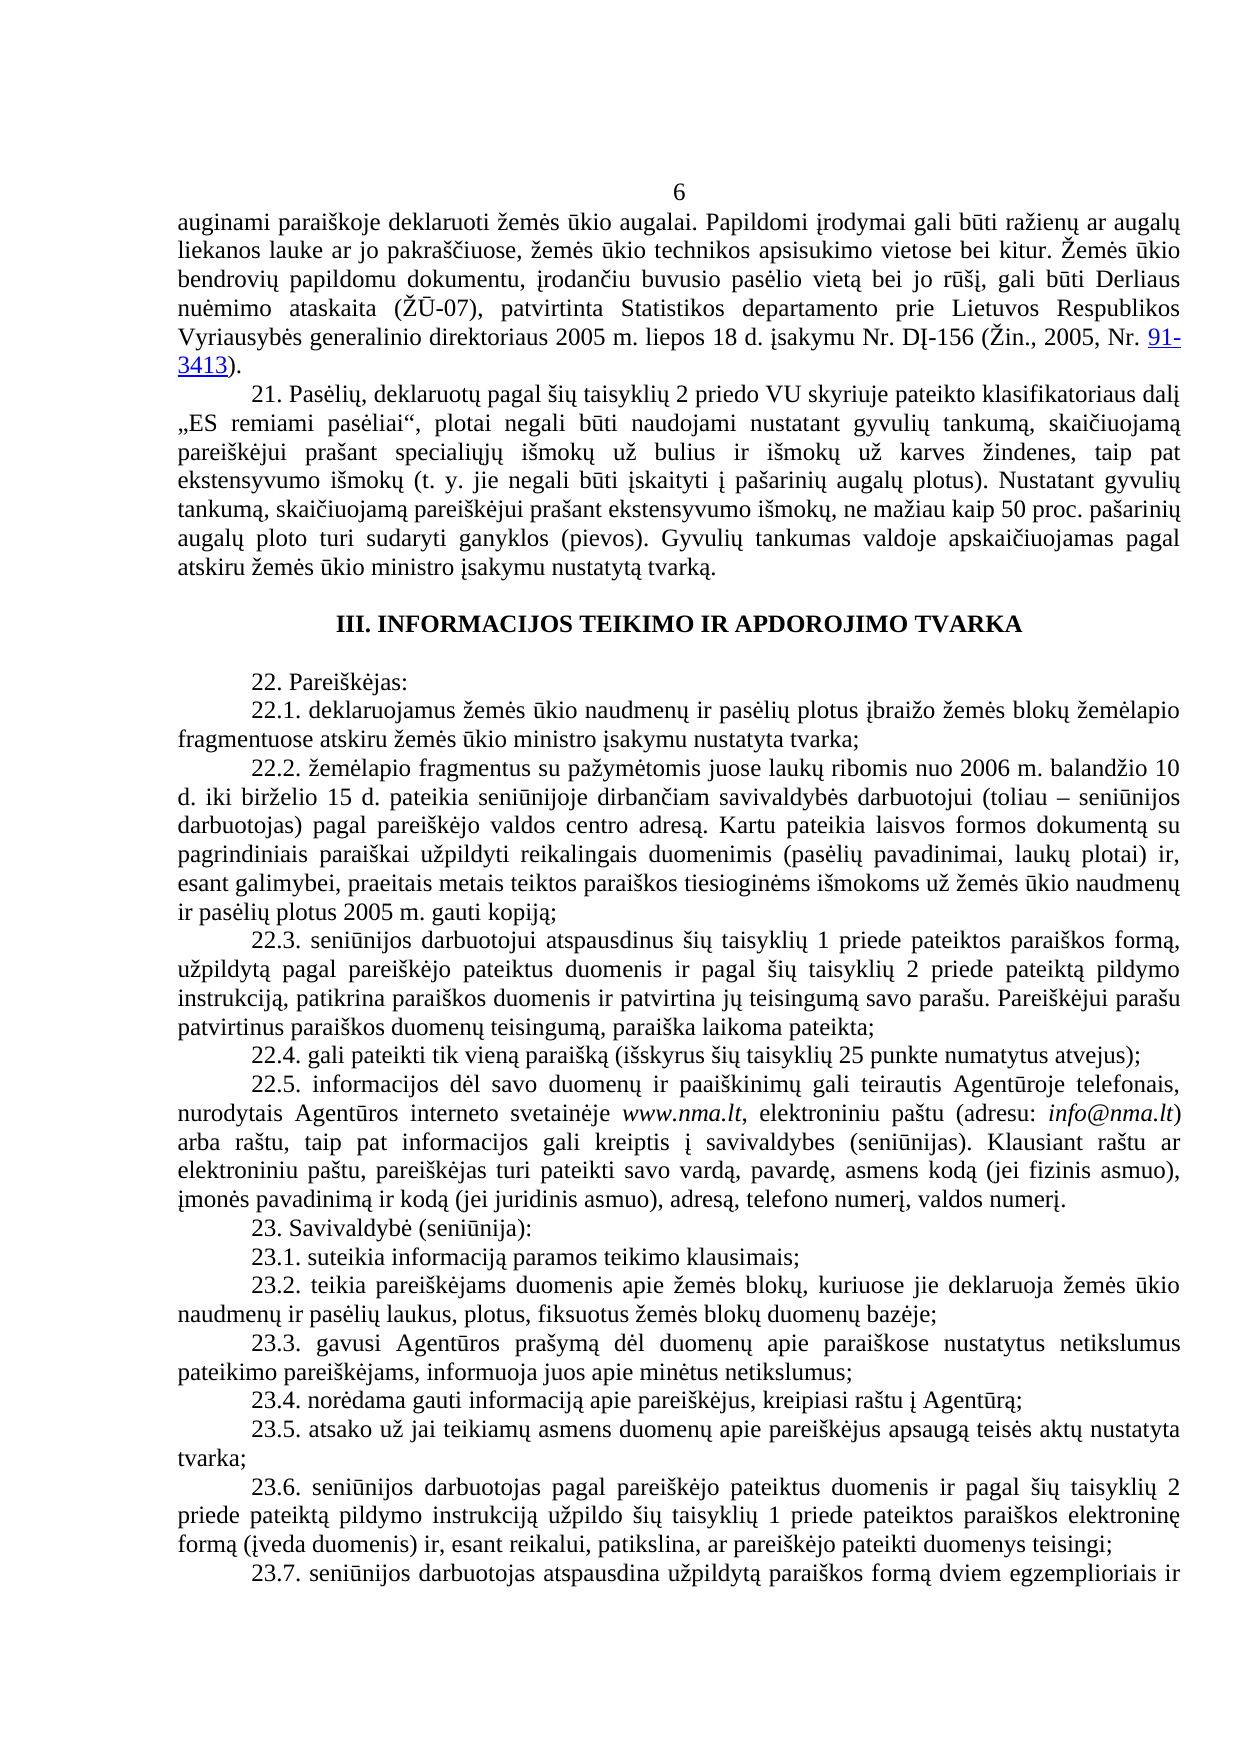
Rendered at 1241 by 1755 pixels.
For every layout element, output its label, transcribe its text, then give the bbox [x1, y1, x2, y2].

text 23.2. teikia pareiškėjams duomenis apie žemės blokų, kuriuose jie deklaruoja žemės ūkio naudmenų ir pasėlių laukus, plotus, fiksuotus žemės blokų duomenų bazėje; [177, 1270, 1181, 1328]
text 22.4. gali pateikti tik vieną paraišką (išskyrus šių taisyklių 25 punkte numatytus atvejus); [177, 1040, 1181, 1069]
text III. INFORMACIJOS TEIKIMO IR APDOROJIMO TVARKA [177, 609, 1181, 638]
text 22.1. deklaruojamus žemės ūkio naudmenų ir pasėlių plotus įbraižo žemės blokų žemėlapio fragmentuose atskiru žemės ūkio ministro įsakymu nustatyta tvarka; [177, 695, 1181, 753]
text auginami paraiškoje deklaruoti žemės ūkio augalai. Papildomi įrodymai gali būti ražienų ar augalų liekanos lauke ar jo pakraščiuose, žemės ūkio technikos apsisukimo vietose bei kitur. Žemės ūkio bendrovių papildomu dokumentu, įrodančiu buvusio pasėlio vietą bei jo rūšį, gali būti Derliaus nuėmimo ataskaita (ŽŪ-07), patvirtinta Statistikos departamento prie Lietuvos Respublikos Vyriausybės generalinio direktoriaus 2005 m. liepos 18 d. įsakymu Nr. DĮ-156 (Žin., 2005, Nr. 91-3413). [177, 207, 1181, 379]
text 23.6. seniūnijos darbuotojas pagal pareiškėjo pateiktus duomenis ir pagal šių taisyklių 2 priede pateiktą pildymo instrukciją užpildo šių taisyklių 1 priede pateiktos paraiškos elektroninę formą (įveda duomenis) ir, esant reikalui, patikslina, ar pareiškėjo pateikti duomenys teisingi; [177, 1472, 1181, 1558]
text 22.5. informacijos dėl savo duomenų ir paaiškinimų gali teirautis Agentūroje telefonais, nurodytais Agentūros interneto svetainėje www.nma.lt, elektroniniu paštu (adresu: info@nma.lt) arba raštu, taip pat informacijos gali kreiptis į savivaldybes (seniūnijas). Klausiant raštu ar elektroniniu paštu, pareiškėjas turi pateikti savo vardą, pavardę, asmens kodą (jei fizinis asmuo), įmonės pavadinimą ir kodą (jei juridinis asmuo), adresą, telefono numerį, valdos numerį. [177, 1069, 1181, 1213]
text 23.5. atsako už jai teikiamų asmens duomenų apie pareiškėjus apsaugą teisės aktų nustatyta tvarka; [177, 1414, 1181, 1472]
text 23.7. seniūnijos darbuotojas atspausdina užpildytą paraiškos formą dviem egzemplioriais ir [177, 1558, 1181, 1587]
text 22.3. seniūnijos darbuotojui atspausdinus šių taisyklių 1 priede pateiktos paraiškos formą, užpildytą pagal pareiškėjo pateiktus duomenis ir pagal šių taisyklių 2 priede pateiktą pildymo instrukciją, patikrina paraiškos duomenis ir patvirtina jų teisingumą savo parašu. Pareiškėjui parašu patvirtinus paraiškos duomenų teisingumą, paraiška laikoma pateikta; [177, 925, 1181, 1040]
text 23.4. norėdama gauti informaciją apie pareiškėjus, kreipiasi raštu į Agentūrą; [177, 1385, 1181, 1414]
text 23.1. suteikia informaciją paramos teikimo klausimais; [177, 1242, 1181, 1270]
text 23.3. gavusi Agentūros prašymą dėl duomenų apie paraiškose nustatytus netikslumus pateikimo pareiškėjams, informuoja juos apie minėtus netikslumus; [177, 1328, 1181, 1385]
text 22.2. žemėlapio fragmentus su pažymėtomis juose laukų ribomis nuo 2006 m. balandžio 10 d. iki birželio 15 d. pateikia seniūnijoje dirbančiam savivaldybės darbuotojui (toliau – seniūnijos darbuotojas) pagal pareiškėjo valdos centro adresą. Kartu pateikia laisvos formos dokumentą su pagrindiniais paraiškai užpildyti reikalingais duomenimis (pasėlių pavadinimai, laukų plotai) ir, esant galimybei, praeitais metais teiktos paraiškos tiesioginėms išmokoms už žemės ūkio naudmenų ir pasėlių plotus 2005 m. gauti kopiją; [177, 753, 1181, 925]
text 21. Pasėlių, deklaruotų pagal šių taisyklių 2 priedo VU skyriuje pateikto klasifikatoriaus dalį „ES remiami pasėliai“, plotai negali būti naudojami nustatant gyvulių tankumą, skaičiuojamą pareiškėjui prašant specialiųjų išmokų už bulius ir išmokų už karves žindenes, taip pat ekstensyvumo išmokų (t. y. jie negali būti įskaityti į pašarinių augalų plotus). Nustatant gyvulių tankumą, skaičiuojamą pareiškėjui prašant ekstensyvumo išmokų, ne mažiau kaip 50 proc. pašarinių augalų ploto turi sudaryti ganyklos (pievos). Gyvulių tankumas valdoje apskaičiuojamas pagal atskiru žemės ūkio ministro įsakymu nustatytą tvarką. [177, 379, 1181, 580]
text 22. Pareiškėjas: [177, 667, 1181, 695]
text 23. Savivaldybė (seniūnija): [177, 1213, 1181, 1242]
